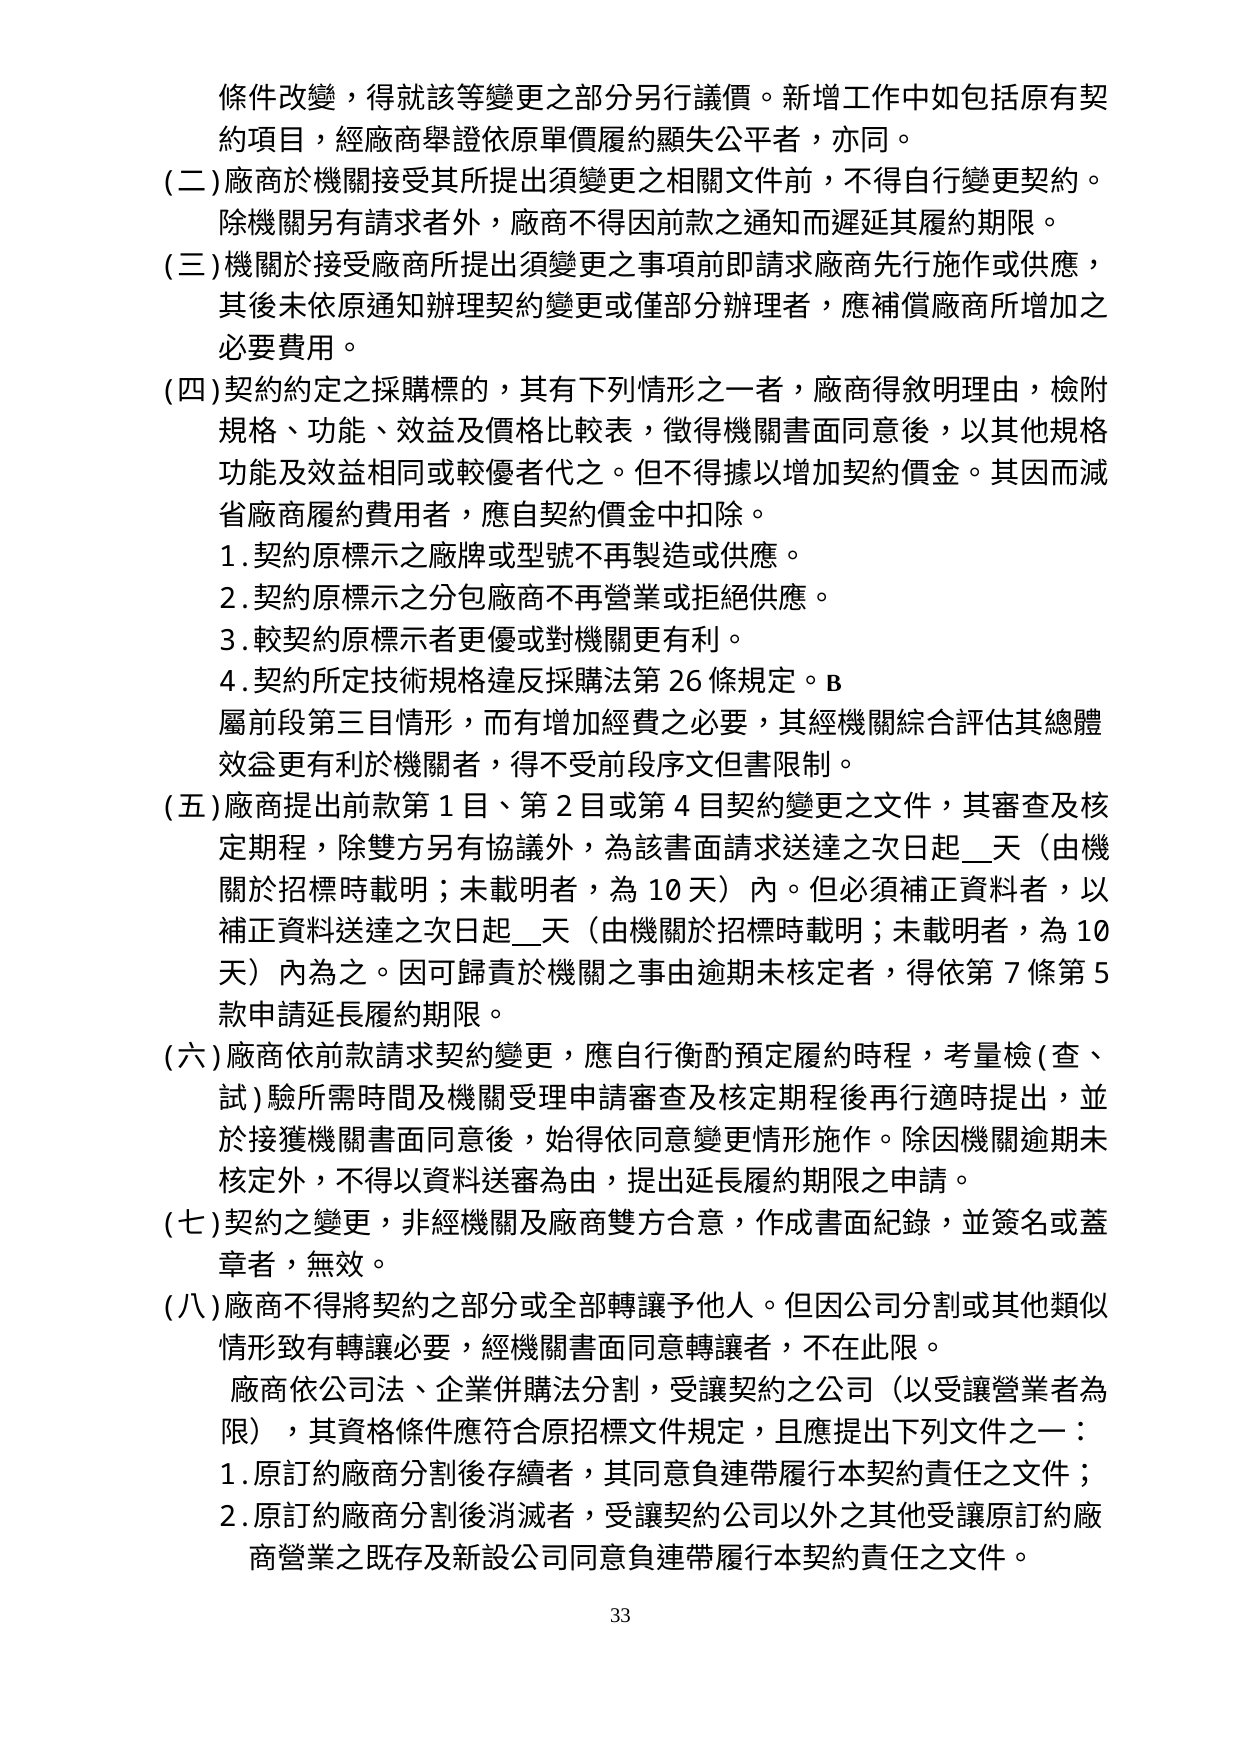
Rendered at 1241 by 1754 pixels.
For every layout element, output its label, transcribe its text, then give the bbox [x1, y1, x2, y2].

text 4.契約所定技術規格違反採購法第26條規定。 [218, 658, 1104, 700]
text 條件改變，得就該等變更之部分另行議價。新增工作中如包括原有契約項目，經廠商舉證依原單價履約顯失公平者，亦同。 [218, 75, 1110, 158]
text (四)契約約定之採購標的，其有下列情形之一者，廠商得敘明理由，檢附規格、功能、效益及價格比較表，徵得機關書面同意後，以其他規格、功能及效益相同或較優者代之。但不得據以增加契約價金。其因而減省廠商履約費用者，應自契約價金中扣除。 [159, 367, 1110, 533]
text (七)契約之變更，非經機關及廠商雙方合意，作成書面紀錄，並簽名或蓋章者，無效。 [159, 1200, 1110, 1283]
text (八)廠商不得將契約之部分或全部轉讓予他人。但因公司分割或其他類似情形致有轉讓必要，經機關書面同意轉讓者，不在此限。 [159, 1283, 1110, 1367]
text 2.契約原標示之分包廠商不再營業或拒絕供應。 [218, 575, 1104, 617]
text 廠商依公司法、企業併購法分割，受讓契約之公司（以受讓營業者為限），其資格條件應符合原招標文件規定，且應提出下列文件之一： [159, 1367, 1110, 1451]
text (三)機關於接受廠商所提出須變更之事項前即請求廠商先行施作或供應，其後未依原通知辦理契約變更或僅部分辦理者，應補償廠商所增加之必要費用。 [159, 242, 1110, 367]
text (二)廠商於機關接受其所提出須變更之相關文件前，不得自行變更契約。除機關另有請求者外，廠商不得因前款之通知而遲延其履約期限。 [159, 158, 1110, 242]
text (五)廠商提出前款第1目、第2目或第4目契約變更之文件，其審查及核定期程，除雙方另有協議外，為該書面請求送達之次日起 天（由機關於招標時載明；未載明者，為10天）內。但必須補正資料者，以補正資料送達之次日起 天（由機關於招標時載明；未載明者，為10天）內為之。因可歸責於機關之事由逾期未核定者，得依第7條第5款申請延長履約期限。 [159, 783, 1110, 1033]
text 1.契約原標示之廠牌或型號不再製造或供應。 [218, 533, 1104, 575]
text 屬前段第三目情形，而有增加經費之必要，其經機關綜合評估其總體效益更有利於機關者，得不受前段序文但書限制。 [218, 700, 1104, 783]
text 2.原訂約廠商分割後消滅者，受讓契約公司以外之其他受讓原訂約廠商營業之既存及新設公司同意負連帶履行本契約責任之文件。 [218, 1493, 1104, 1576]
text 3.較契約原標示者更優或對機關更有利。 [218, 617, 1104, 658]
text (六)廠商依前款請求契約變更，應自行衡酌預定履約時程，考量檢(查、試)驗所需時間及機關受理申請審查及核定期程後再行適時提出，並於接獲機關書面同意後，始得依同意變更情形施作。除因機關逾期未核定外，不得以資料送審為由，提出延長履約期限之申請。 [159, 1033, 1110, 1200]
text 1.原訂約廠商分割後存續者，其同意負連帶履行本契約責任之文件； [218, 1451, 1104, 1493]
